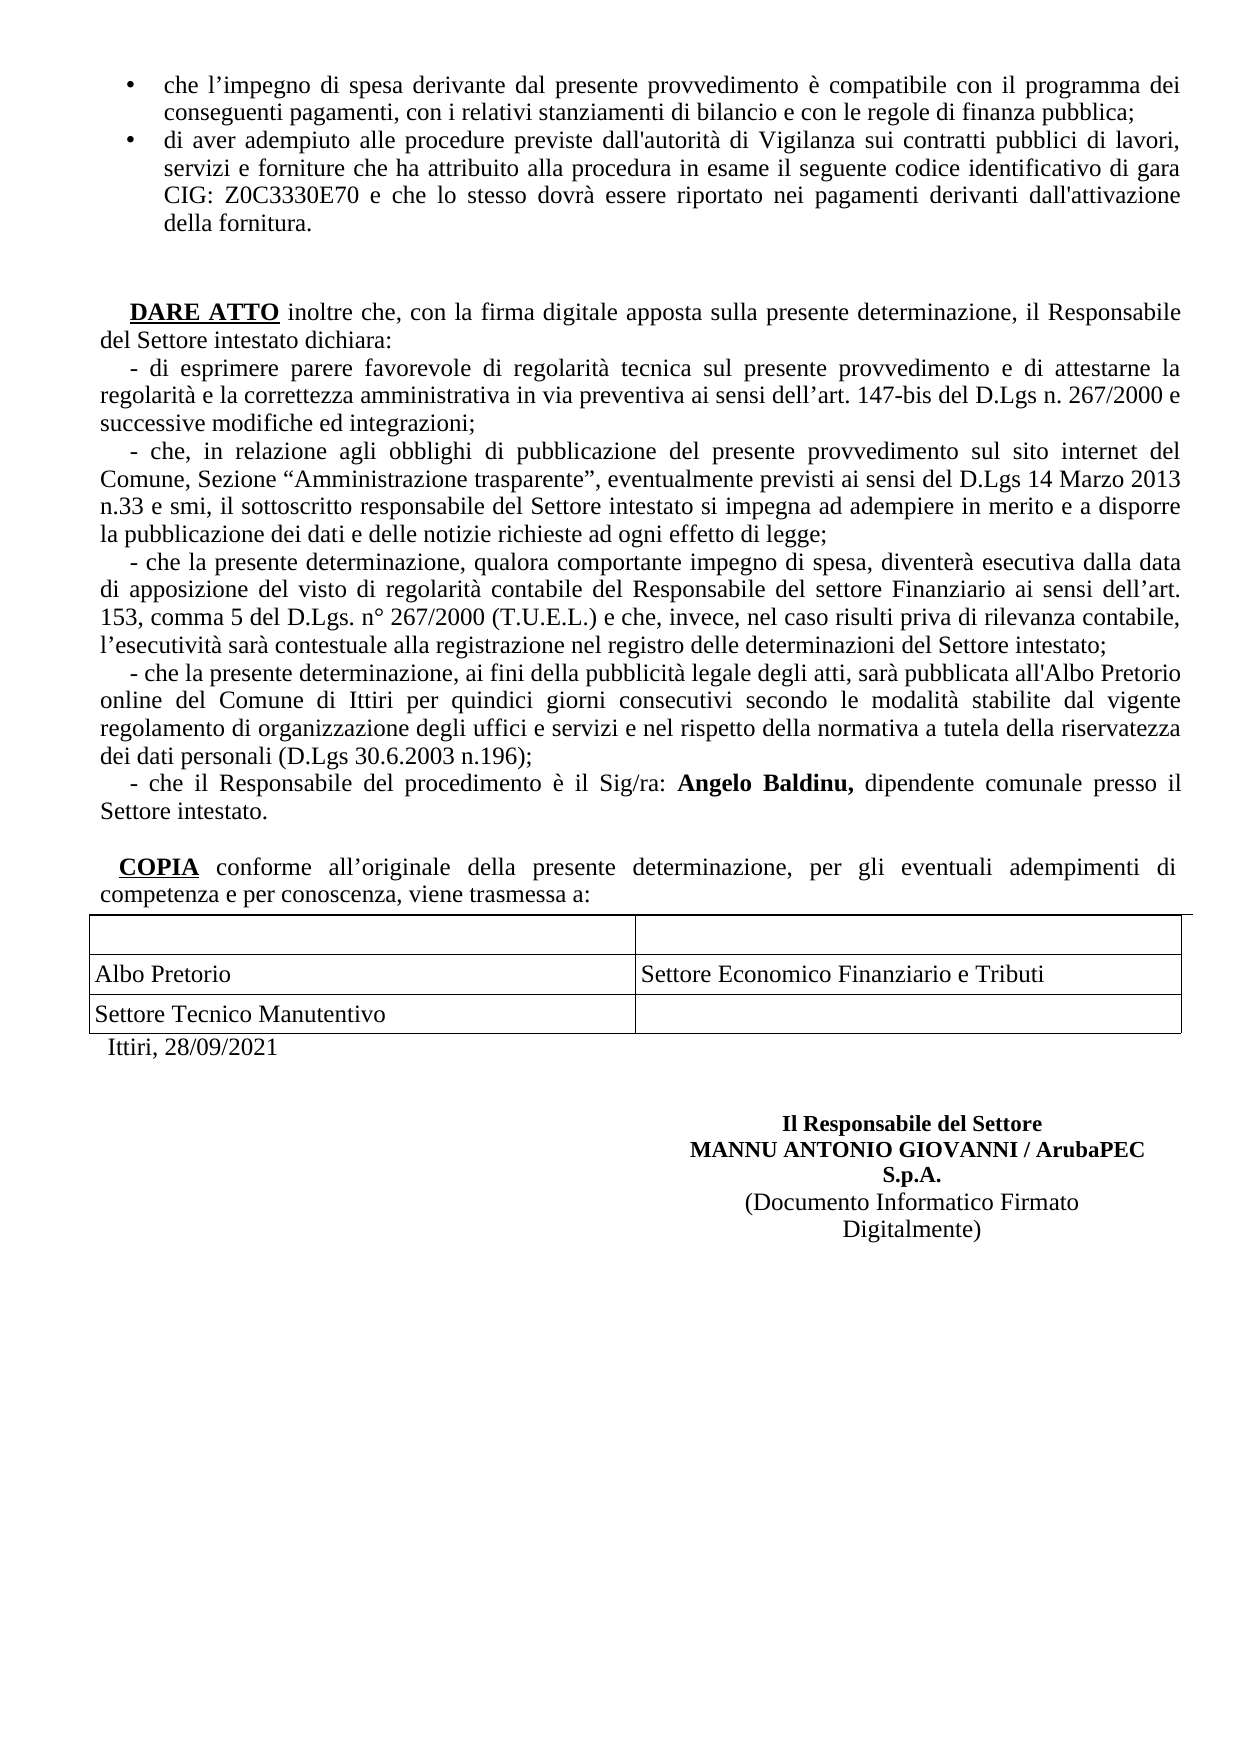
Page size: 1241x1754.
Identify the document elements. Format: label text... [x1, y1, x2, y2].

table_cell MANNU ANTONIO GIOVANNI / ArubaPEC S.p.A. (Documento Informatico Firmato Digitalmente) [670, 1137, 1176, 1243]
table_cell Settore Tecnico Manutentivo [90, 995, 635, 1033]
table_header DARE ATTO inoltre che, con la firma digitale apposta sulla presente determinazione, il Responsabile del Settore intestato dichiara: - di esprimere parere favorevole di regolarità tecnica sul presente provvedimento e di attestarne la regolarità e la correttezza amministrativa in via preventiva ai sensi dell’art. 147-bis del D.Lgs n. 267/2000 e successive modifiche ed integrazioni; - che, in relazione agli obblighi di pubblicazione del presente provvedimento sul sito internet del Comune, Sezione “Amministrazione trasparente”, eventualmente previsti ai sensi del D.Lgs 14 Marzo 2013 n.33 e smi, il sottoscritto responsabile del Settore intestato si impegna ad adempiere in merito e a disporre la pubblicazione dei dati e delle notizie richieste ad ogni effetto di legge; - che la presente determinazione, qualora comportante impegno di spesa, diventerà esecutiva dalla data di apposizione del visto di regolarità contabile del Responsabile del settore Finanziario ai sensi dell’art. 153, comma 5 del D.Lgs. n° 267/2000 (T.U.E.L.) e che, invece, nel caso risulti priva di rilevanza contabile, l’esecutività sarà contestuale alla registrazione nel registro delle determinazioni del Settore intestato; - che la presente determinazione, ai fini della pubblicità legale degli atti, sarà pubblicata all'Albo Pretorio online del Comune di Ittiri per quindici giorni consecutivi secondo le modalità stabilite dal vigente regolamento di organizzazione degli uffici e servizi e nel rispetto della normativa a tutela della riservatezza dei dati personali (D.Lgs 30.6.2003 n.196); - che il Responsabile del procedimento è il Sig/ra: Angelo Baldinu, dipendente comunale presso il Settore intestato. COPIA conforme all’originale della presente determinazione, per gli eventuali adempimenti di competenza e per conoscenza, viene trasmessa a: [89, 293, 1193, 914]
table_cell [670, 1086, 1176, 1111]
table_header [591, 1350, 1139, 1378]
table_header [90, 916, 635, 954]
table_cell [81, 1137, 670, 1243]
table_header Ittiri, 28/09/2021 [81, 1033, 670, 1086]
table_cell [636, 995, 1181, 1033]
table_cell Il Responsabile del Settore [670, 1111, 1176, 1137]
table_cell [81, 1378, 591, 1405]
list di aver adempiuto alle procedure previste dall'autorità di Vigilanza sui contratti pubblici di lavori, servizi e forniture che ha attribuito alla procedura in esame il seguente codice identificativo di gara CIG: Z0C3330E70 e che lo stesso dovrà essere riportato nei pagamenti derivanti dall'attivazione della fornitura. [126, 126, 1181, 237]
table_cell [81, 1086, 670, 1111]
table_header [81, 1350, 591, 1378]
table_header [636, 916, 1181, 954]
table_cell Settore Economico Finanziario e Tributi [636, 955, 1181, 994]
table_cell Albo Pretorio [90, 955, 635, 994]
table_cell [81, 1111, 670, 1137]
list che l’impegno di spesa derivante dal presente provvedimento è compatibile con il programma dei conseguenti pagamenti, con i relativi stanziamenti di bilancio e con le regole di finanza pubblica; [126, 71, 1181, 126]
table_header [670, 1034, 1176, 1086]
table_cell [591, 1378, 1139, 1405]
